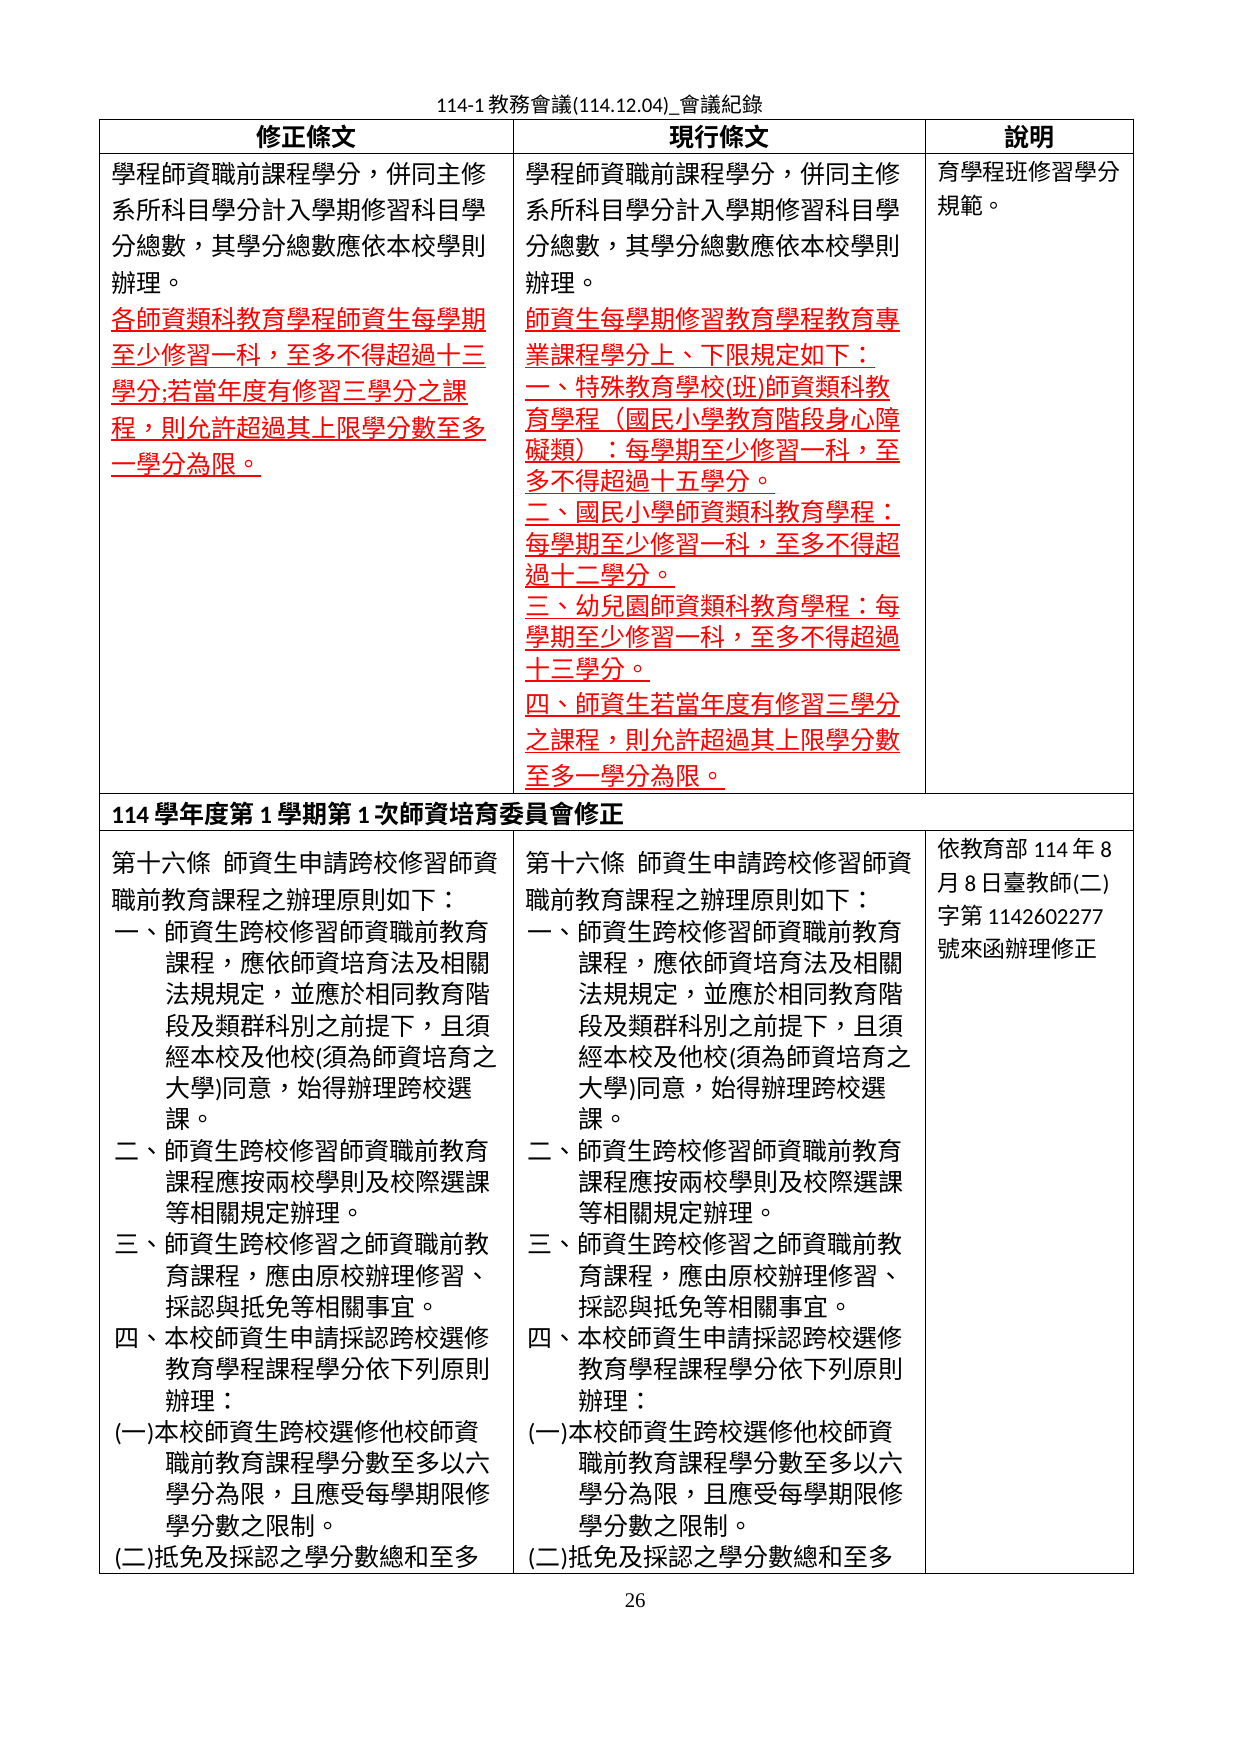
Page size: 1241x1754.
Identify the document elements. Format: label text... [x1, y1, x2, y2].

table_cell 依教育部114年8月8日臺教師(二)字第1142602277號來函辦理修正 [926, 831, 1133, 1573]
table_cell 育學程班修習學分規範。 [926, 154, 1133, 793]
table_cell 學程師資職前課程學分，併同主修系所科目學分計入學期修習科目學分總數，其學分總數應依本校學則辦理。 各師資類科教育學程師資生每學期至少修習一科，至多不得超過十三學分;若當年度有修習三學分之課程，則允許超過其上限學分數至多一學分為限。 [100, 154, 513, 793]
table_cell 114學年度第1學期第1次師資培育委員會修正 [100, 794, 1133, 830]
table_cell 第十六條 師資生申請跨校修習師資職前教育課程之辦理原則如下： 一、師資生跨校修習師資職前教育課程，應依師資培育法及相關法規規定，並應於相同教育階段及類群科別之前提下，且須經本校及他校(須為師資培育之大學)同意，始得辦理跨校選課。 二、師資生跨校修習師資職前教育課程應按兩校學則及校際選課等相關規定辦理。 三、師資生跨校修習之師資職前教育課程，應由原校辦理修習、採認與抵免等相關事宜。 四、本校師資生申請採認跨校選修教育學程課程學分依下列原則辦理： (一)本校師資生跨校選修他校師資職前教育課程學分數至多以六學分為限，且應受每學期限修學分數之限制。 (二)抵免及採認之學分數總和至多 [514, 831, 925, 1573]
table_cell 第十六條 師資生申請跨校修習師資職前教育課程之辦理原則如下： 一、師資生跨校修習師資職前教育課程，應依師資培育法及相關法規規定，並應於相同教育階段及類群科別之前提下，且須經本校及他校(須為師資培育之大學)同意，始得辦理跨校選課。 二、師資生跨校修習師資職前教育課程應按兩校學則及校際選課等相關規定辦理。 三、師資生跨校修習之師資職前教育課程，應由原校辦理修習、採認與抵免等相關事宜。 四、本校師資生申請採認跨校選修教育學程課程學分依下列原則辦理： (一)本校師資生跨校選修他校師資職前教育課程學分數至多以六學分為限，且應受每學期限修學分數之限制。 (二)抵免及採認之學分數總和至多 [100, 831, 513, 1573]
table_header 現行條文 [514, 120, 925, 153]
table_header 說明 [926, 120, 1133, 153]
table_cell 學程師資職前課程學分，併同主修系所科目學分計入學期修習科目學分總數，其學分總數應依本校學則辦理。 師資生每學期修習教育學程教育專業課程學分上、下限規定如下： 一、特殊教育學校(班)師資類科教育學程（國民小學教育階段身心障礙類）：每學期至少修習一科，至多不得超過十五學分。 二、國民小學師資類科教育學程：每學期至少修習一科，至多不得超過十二學分。 三、幼兒園師資類科教育學程：每學期至少修習一科，至多不得超過十三學分。 四、師資生若當年度有修習三學分之課程，則允許超過其上限學分數至多一學分為限。 [514, 154, 925, 793]
table_header 修正條文 [100, 120, 513, 153]
